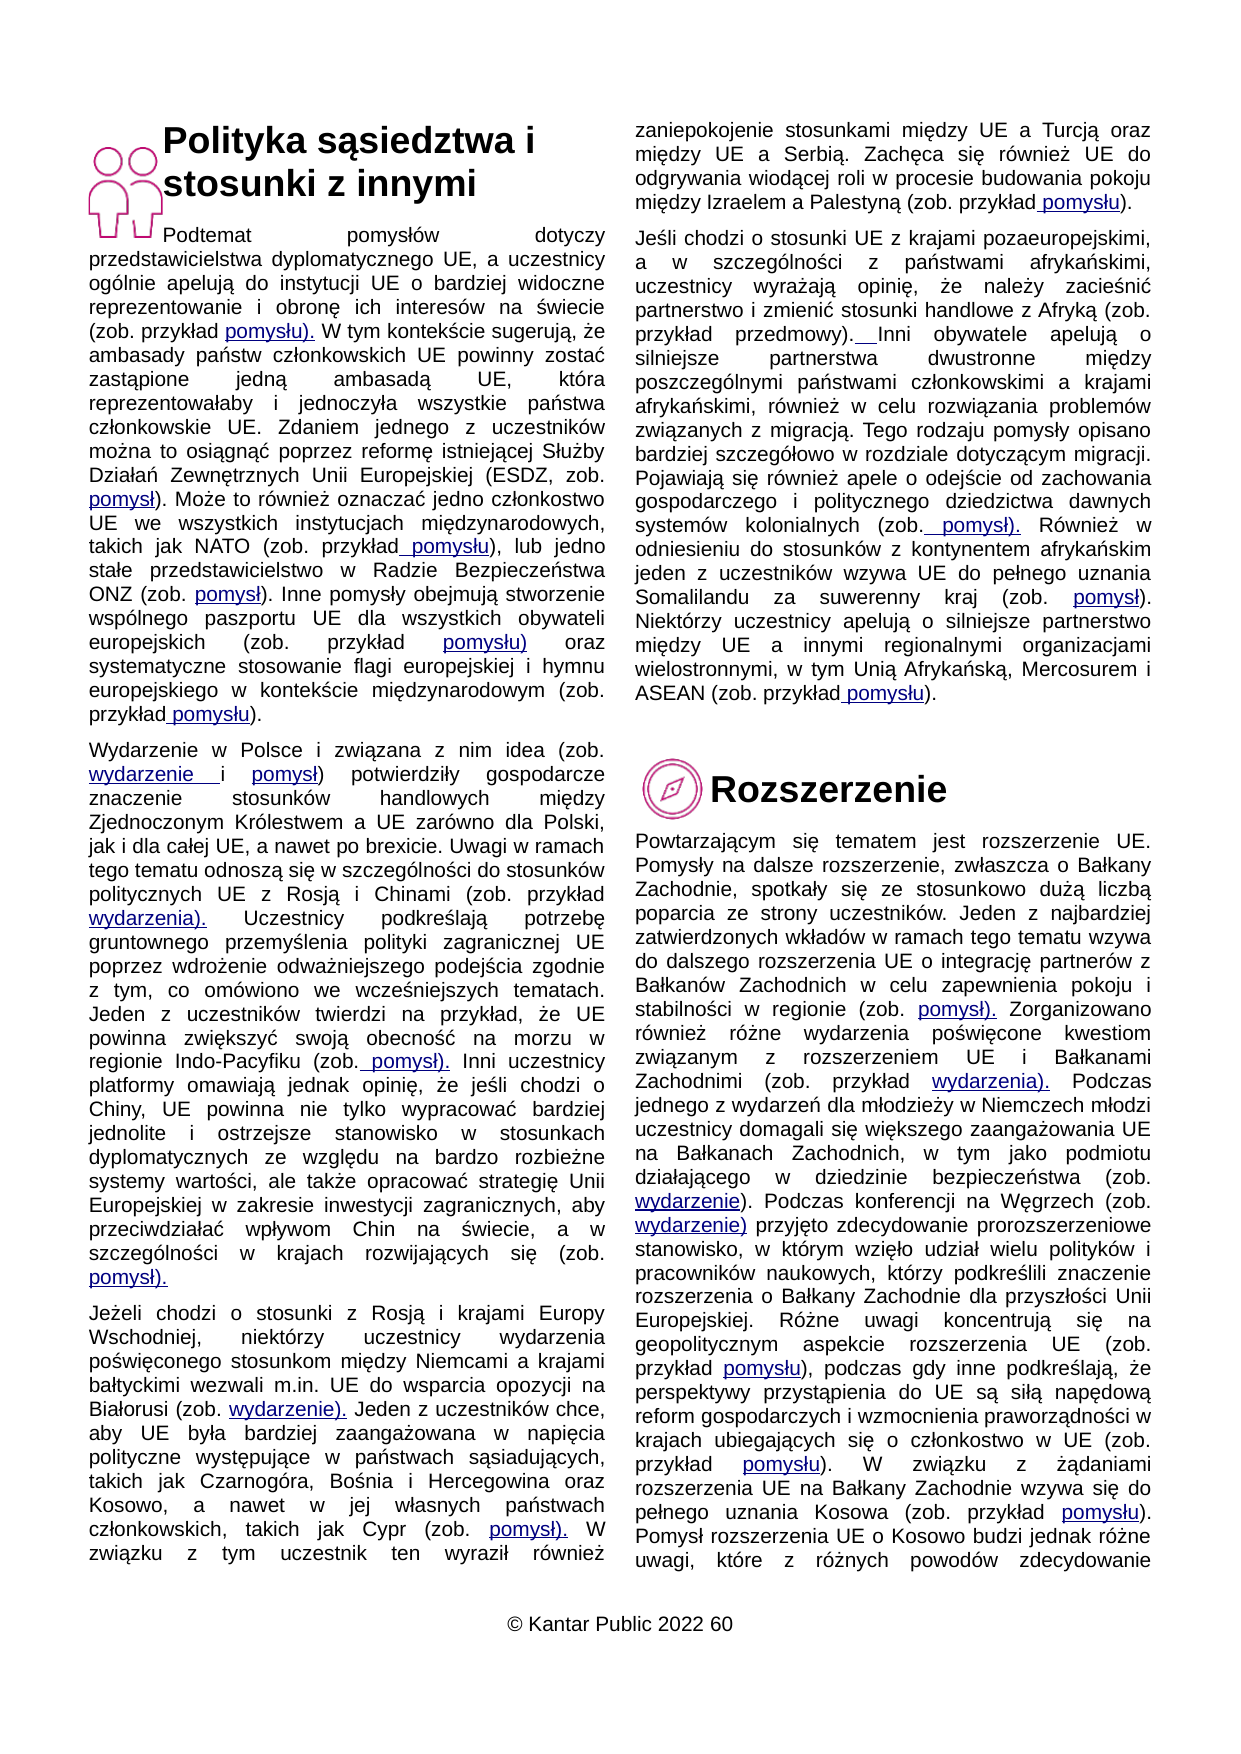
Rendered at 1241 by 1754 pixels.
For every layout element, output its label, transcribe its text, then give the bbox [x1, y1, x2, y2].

picture [88, 147, 163, 238]
subtitle Rozszerzenie [710, 768, 1152, 811]
text Podtemat pomysłów dotyczy przedstawicielstwa dyplomatycznego UE, a uczestnicy ogólnie apelują do instytucji UE o bardziej widoczne reprezentowanie i obronę ich interesów na świecie (zob. przykład pomysłu). W tym kontekście sugerują, że ambasady państw członkowskich UE powinny zostać zastąpione jedną ambasadą UE, która reprezentowałaby i jednoczyła wszystkie państwa członkowskie UE. Zdaniem jednego z uczestników można to osiągnąć poprzez reformę istniejącej Służby Działań Zewnętrznych Unii Europejskiej (ESDZ, zob. pomysł). Może to również oznaczać jedno członkostwo UE we wszystkich instytucjach międzynarodowych, takich jak NATO (zob. przykład pomysłu), lub jedno stałe przedstawicielstwo w Radzie Bezpieczeństwa ONZ (zob. pomysł). Inne pomysły obejmują stworzenie wspólnego paszportu UE dla wszystkich obywateli europejskich (zob. przykład pomysłu) oraz systematyczne stosowanie flagi europejskiej i hymnu europejskiego w kontekście międzynarodowym (zob. przykład pomysłu). [88, 223, 605, 726]
text Jeżeli chodzi o stosunki z Rosją i krajami Europy Wschodniej, niektórzy uczestnicy wydarzenia poświęconego stosunkom między Niemcami a krajami bałtyckimi wezwali m.in. UE do wsparcia opozycji na Białorusi (zob. wydarzenie). Jeden z uczestników chce, aby UE była bardziej zaangażowana w napięcia polityczne występujące w państwach sąsiadujących, takich jak Czarnogóra, Bośnia i Hercegowina oraz Kosowo, a nawet w jej własnych państwach członkowskich, takich jak Cypr (zob. pomysł). W związku z tym uczestnik ten wyraził również [88, 1301, 605, 1564]
subtitle Polityka sąsiedztwa i stosunki z innymi [88, 118, 605, 204]
text Jeśli chodzi o stosunki UE z krajami pozaeuropejskimi, a w szczególności z państwami afrykańskimi, uczestnicy wyrażają opinię, że należy zacieśnić partnerstwo i zmienić stosunki handlowe z Afryką (zob. przykład przedmowy). Inni obywatele apelują o silniejsze partnerstwa dwustronne między poszczególnymi państwami członkowskimi a krajami afrykańskimi, również w celu rozwiązania problemów związanych z migracją. Tego rodzaju pomysły opisano bardziej szczegółowo w rozdziale dotyczącym migracji. Pojawiają się również apele o odejście od zachowania gospodarczego i politycznego dziedzictwa dawnych systemów kolonialnych (zob. pomysł). Również w odniesieniu do stosunków z kontynentem afrykańskim jeden z uczestników wzywa UE do pełnego uznania Somalilandu za suwerenny kraj (zob. pomysł). Niektórzy uczestnicy apelują o silniejsze partnerstwo między UE a innymi regionalnymi organizacjami wielostronnymi, w tym Unią Afrykańską, Mercosurem i ASEAN (zob. przykład pomysłu). [635, 226, 1152, 705]
text Wydarzenie w Polsce i związana z nim idea (zob. wydarzenie i pomysł) potwierdziły gospodarcze znaczenie stosunków handlowych między Zjednoczonym Królestwem a UE zarówno dla Polski, jak i dla całej UE, a nawet po brexicie. Uwagi w ramach tego tematu odnoszą się w szczególności do stosunków politycznych UE z Rosją i Chinami (zob. przykład wydarzenia). Uczestnicy podkreślają potrzebę gruntownego przemyślenia polityki zagranicznej UE poprzez wdrożenie odważniejszego podejścia zgodnie z tym, co omówiono we wcześniejszych tematach. Jeden z uczestników twierdzi na przykład, że UE powinna zwiększyć swoją obecność na morzu w regionie Indo-Pacyfiku (zob. pomysł). Inni uczestnicy platformy omawiają jednak opinię, że jeśli chodzi o Chiny, UE powinna nie tylko wypracować bardziej jednolite i ostrzejsze stanowisko w stosunkach dyplomatycznych ze względu na bardzo rozbieżne systemy wartości, ale także opracować strategię Unii Europejskiej w zakresie inwestycji zagranicznych, aby przeciwdziałać wpływom Chin na świecie, a w szczególności w krajach rozwijających się (zob. pomysł). [88, 738, 605, 1289]
picture [635, 751, 710, 827]
text Powtarzającym się tematem jest rozszerzenie UE. Pomysły na dalsze rozszerzenie, zwłaszcza o Bałkany Zachodnie, spotkały się ze stosunkowo dużą liczbą poparcia ze strony uczestników. Jeden z najbardziej zatwierdzonych wkładów w ramach tego tematu wzywa do dalszego rozszerzenia UE o integrację partnerów z Bałkanów Zachodnich w celu zapewnienia pokoju i stabilności w regionie (zob. pomysł). Zorganizowano również różne wydarzenia poświęcone kwestiom związanym z rozszerzeniem UE i Bałkanami Zachodnimi (zob. przykład wydarzenia). Podczas jednego z wydarzeń dla młodzieży w Niemczech młodzi uczestnicy domagali się większego zaangażowania UE na Bałkanach Zachodnich, w tym jako podmiotu działającego w dziedzinie bezpieczeństwa (zob. wydarzenie). Podczas konferencji na Węgrzech (zob. wydarzenie) przyjęto zdecydowanie prorozszerzeniowe stanowisko, w którym wzięło udział wielu polityków i pracowników naukowych, którzy podkreślili znaczenie rozszerzenia o Bałkany Zachodnie dla przyszłości Unii Europejskiej. Różne uwagi koncentrują się na geopolitycznym aspekcie rozszerzenia UE (zob. przykład pomysłu), podczas gdy inne podkreślają, że perspektywy przystąpienia do UE są siłą napędową reform gospodarczych i wzmocnienia praworządności w krajach ubiegających się o członkostwo w UE (zob. przykład pomysłu). W związku z żądaniami rozszerzenia UE na Bałkany Zachodnie wzywa się do pełnego uznania Kosowa (zob. przykład pomysłu). Pomysł rozszerzenia UE o Kosowo budzi jednak różne uwagi, które z różnych powodów zdecydowanie [635, 829, 1152, 1572]
text zaniepokojenie stosunkami między UE a Turcją oraz między UE a Serbią. Zachęca się również UE do odgrywania wiodącej roli w procesie budowania pokoju między Izraelem a Palestyną (zob. przykład pomysłu). [635, 118, 1152, 214]
